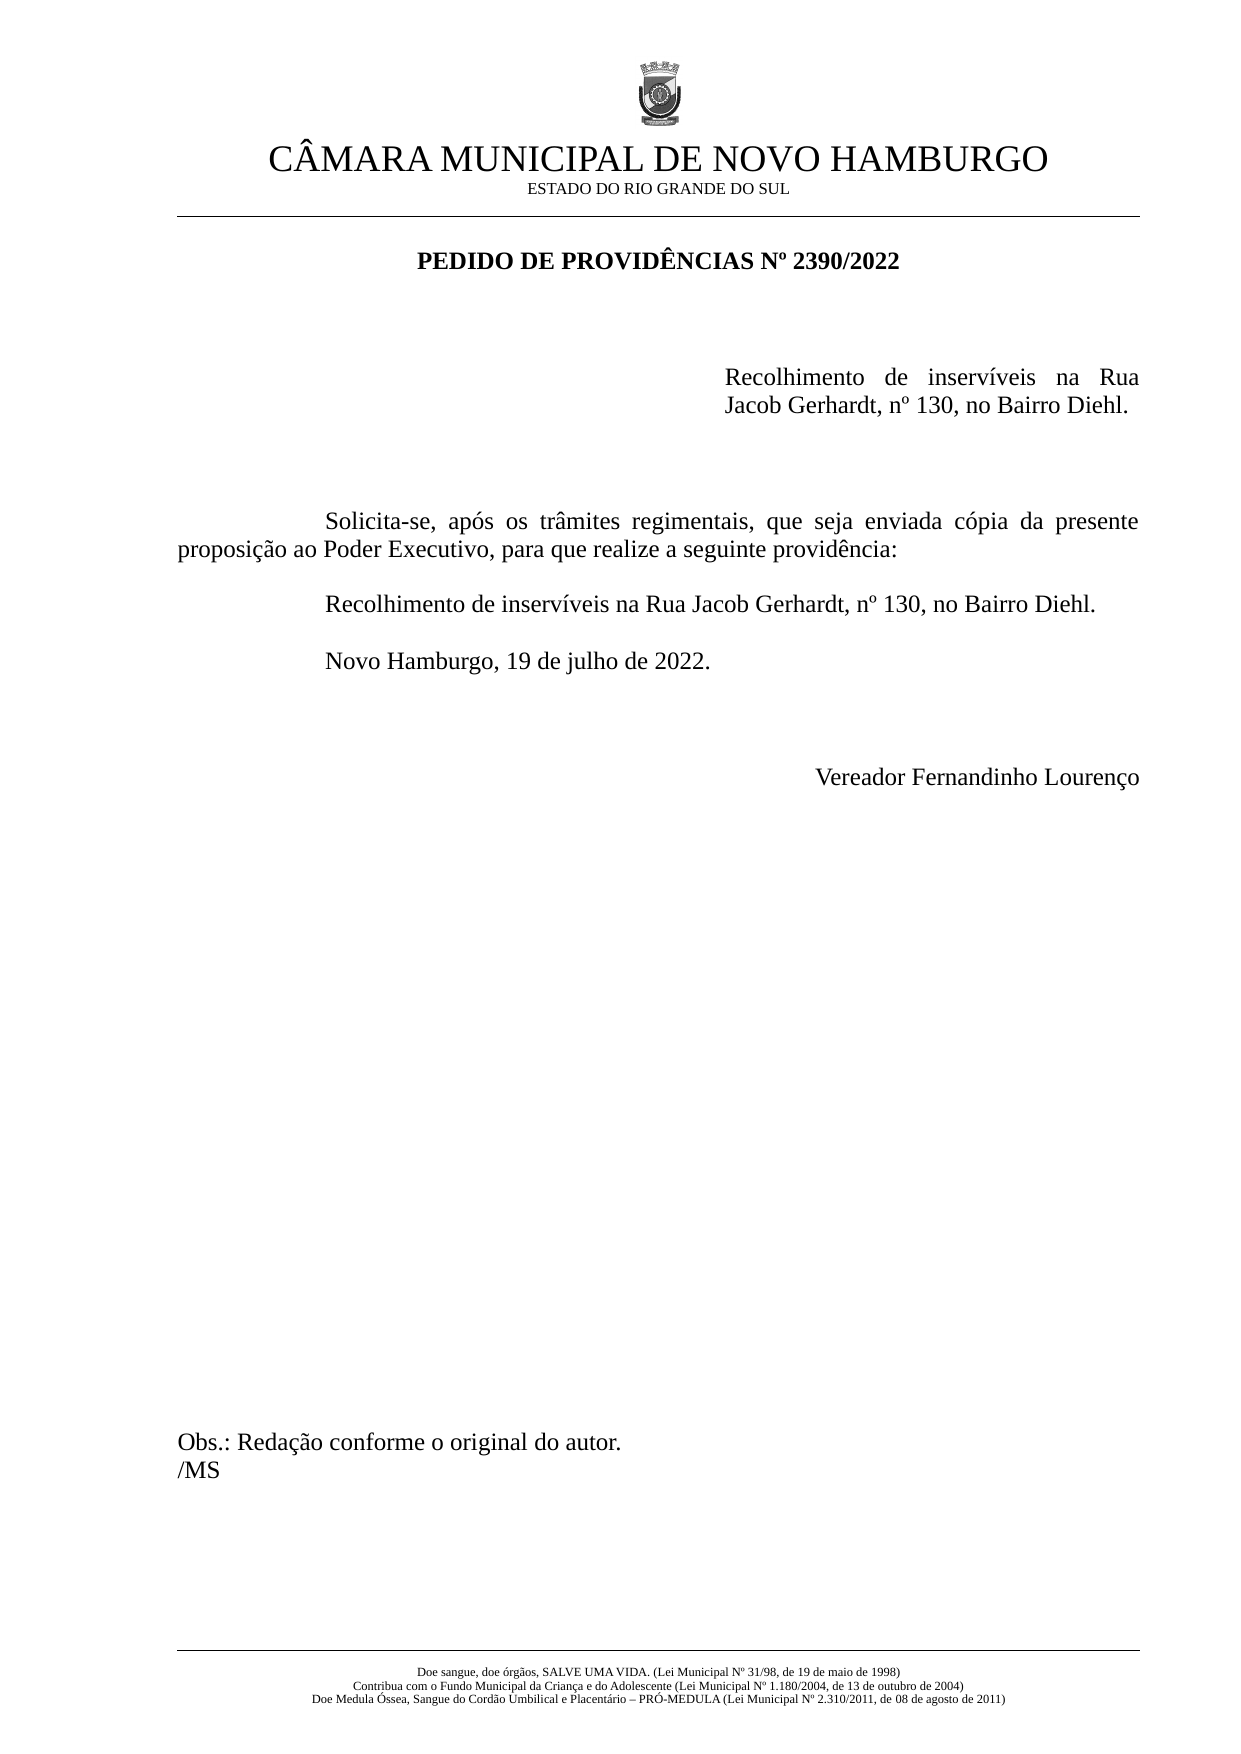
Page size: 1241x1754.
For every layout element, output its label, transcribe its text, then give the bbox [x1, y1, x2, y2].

text Vereador Fernandinho Lourenço [649, 763, 1140, 791]
text Obs.: Redação conforme o original do autor. [177, 1428, 1140, 1456]
text Solicita-se, após os trâmites regimentais, que seja enviada cópia da presente proposição ao Poder Executivo, para que realize a seguinte providência: [177, 507, 1140, 562]
text /MS [177, 1456, 1140, 1484]
text Novo Hamburgo, 19 de julho de 2022. [177, 647, 1140, 675]
text PEDIDO DE PROVIDÊNCIAS Nº 2390/2022 [177, 247, 1140, 274]
list Recolhimento de inservíveis na Rua Jacob Gerhardt, nº 130, no Bairro Diehl. [177, 590, 1140, 618]
list Recolhimento de inservíveis na Rua Jacob Gerhardt, nº 130, no Bairro Diehl. [687, 363, 1140, 418]
